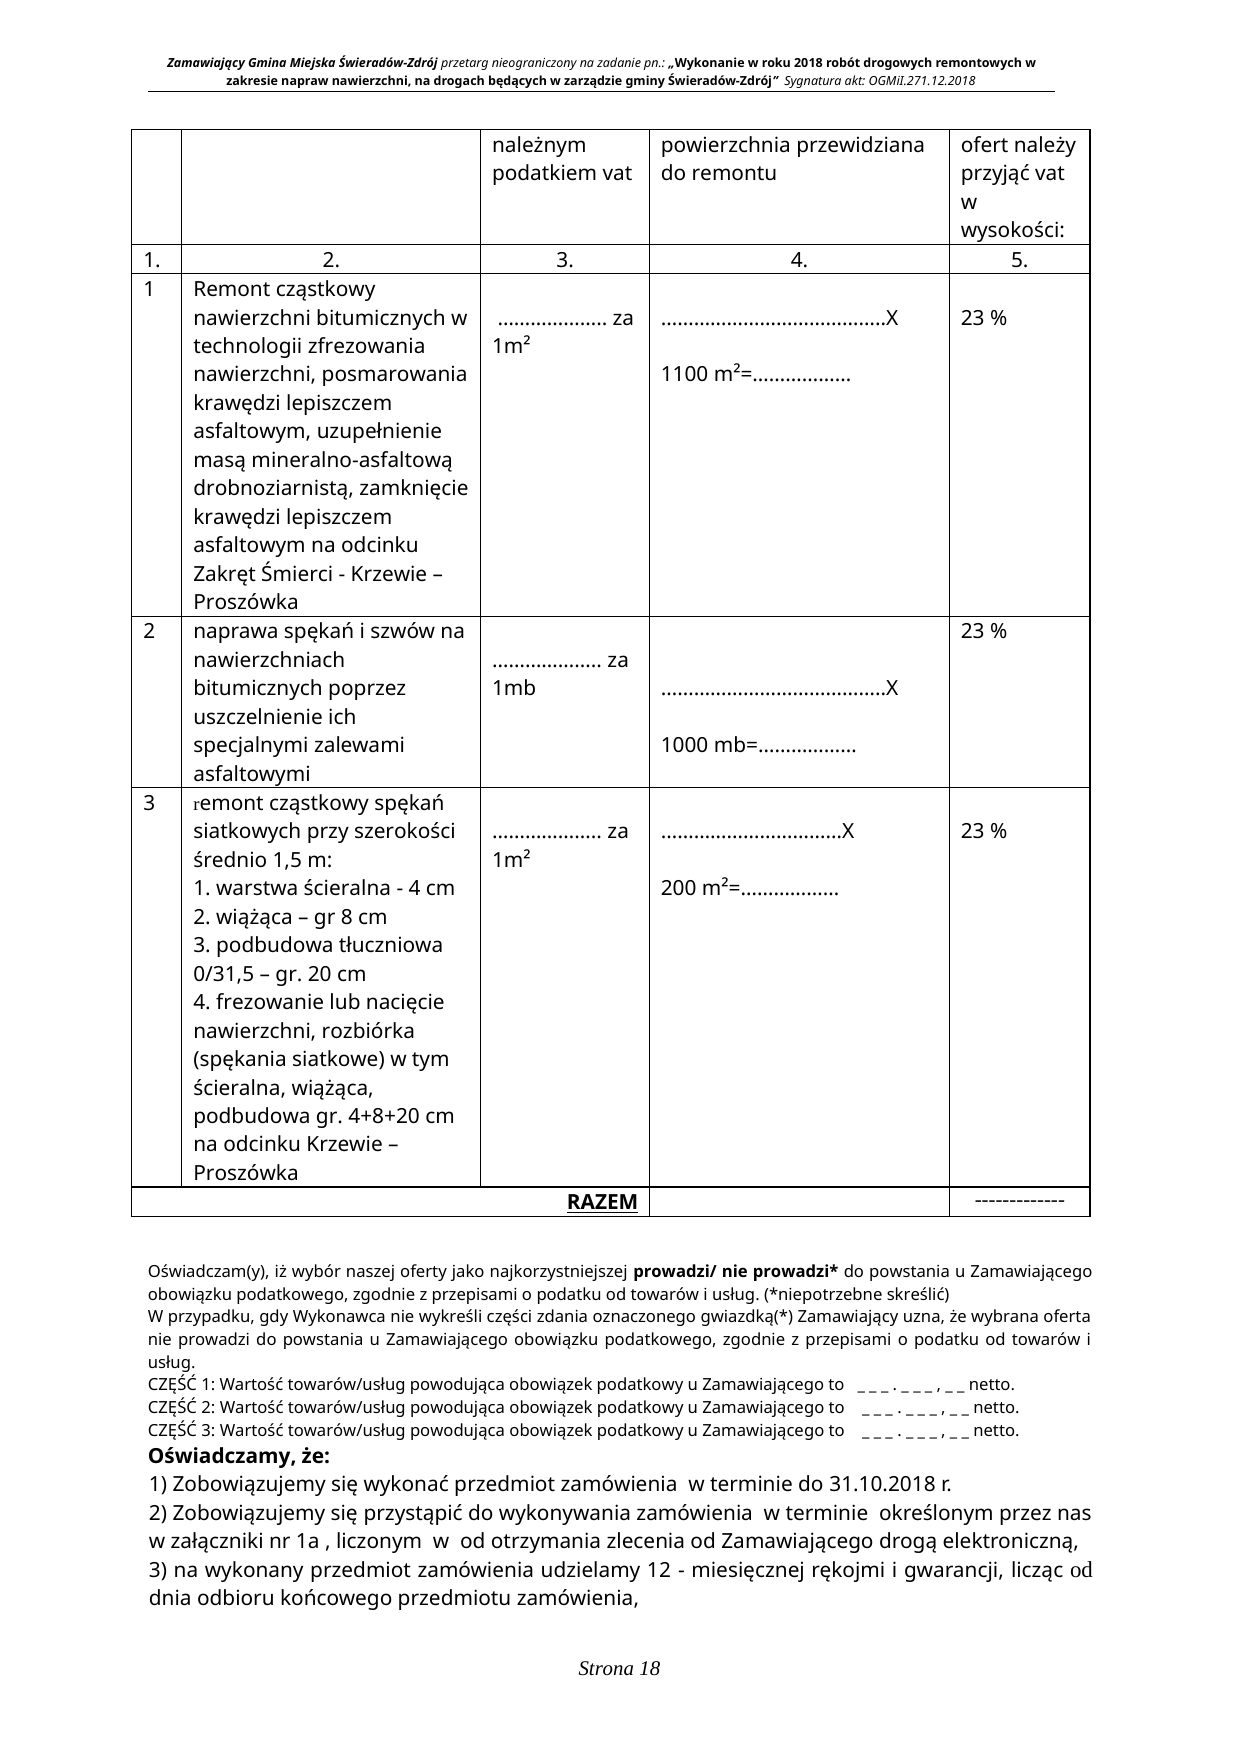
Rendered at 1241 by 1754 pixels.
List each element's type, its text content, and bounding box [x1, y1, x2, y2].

table_cell 5. [950, 245, 1089, 273]
table_cell 3. [481, 245, 649, 273]
text 1) Zobowiązujemy się wykonać przedmiot zamówienia w terminie do 31.10.2018 r. [149, 1469, 1092, 1498]
list CZĘŚĆ 2: Wartość towarów/usług powodująca obowiązek podatkowy u Zamawiającego to _ _ _ . _ _ _ , _ _ netto. [148, 1396, 1092, 1418]
table_cell ------------- [950, 1188, 1089, 1216]
list CZĘŚĆ 3: Wartość towarów/usług powodująca obowiązek podatkowy u Zamawiającego to _ _ _ . _ _ _ , _ _ netto. [148, 1418, 1092, 1441]
table_cell Remont cząstkowy nawierzchni bitumicznych w technologii zfrezowania nawierzchni, posmarowania krawędzi lepiszczem asfaltowym, uzupełnienie masą mineralno-asfaltową drobnoziarnistą, zamknięcie krawędzi lepiszczem asfaltowym na odcinku Zakręt Śmierci - Krzewie – Proszówka [182, 274, 480, 616]
table_cell [650, 1188, 949, 1216]
table_cell 23 % [950, 274, 1089, 616]
table_cell naprawa spękań i szwów na nawierzchniach bitumicznych poprzez uszczelnienie ich specjalnymi zalewami asfaltowymi [182, 617, 480, 787]
table_header [182, 130, 480, 244]
list W przypadku, gdy Wykonawca nie wykreśli części zdania oznaczonego gwiazdką(*) Zamawiający uzna, że wybrana oferta nie prowadzi do powstania u Zamawiającego obowiązku podatkowego, zgodnie z przepisami o podatku od towarów i usług. [148, 1305, 1092, 1373]
table_cell ……………….. za 1m² [481, 788, 649, 1186]
table_header [132, 130, 181, 244]
table_cell 2 [132, 617, 181, 787]
text 2) Zobowiązujemy się przystąpić do wykonywania zamówienia w terminie określonym przez nas w załączniki nr 1a , liczonym w od otrzymania zlecenia od Zamawiającego drogą elektroniczną, [149, 1498, 1092, 1555]
table_cell 2. [182, 245, 480, 273]
list CZĘŚĆ 1: Wartość towarów/usług powodująca obowiązek podatkowy u Zamawiającego to _ _ _ . _ _ _ , _ _ netto. [148, 1373, 1092, 1396]
table_cell 1. [132, 245, 181, 273]
text 3) na wykonany przedmiot zamówienia udzielamy 12 - miesięcznej rękojmi i gwarancji, licząc od dnia odbioru końcowego przedmiotu zamówienia, [149, 1555, 1092, 1612]
table_cell 3 [132, 788, 181, 1186]
table_cell ……………….. za 1m² [481, 274, 649, 616]
table_cell …………………………………..X 1000 mb=……………… [650, 617, 949, 787]
table_cell 23 % [950, 788, 1089, 1186]
table_header ofert należy przyjąć vat w wysokości: [950, 130, 1089, 244]
table_cell 1 [132, 274, 181, 616]
list Oświadczamy, że: [148, 1441, 1092, 1469]
table_cell 23 % [950, 617, 1089, 787]
table_cell remont cząstkowy spękań siatkowych przy szerokości średnio 1,5 m: 1. warstwa ścieralna - 4 cm 2. wiążąca – gr 8 cm 3. podbudowa tłuczniowa 0/31,5 – gr. 20 cm 4. frezowanie lub nacięcie nawierzchni, rozbiórka (spękania siatkowe) w tym ścieralna, wiążąca, podbudowa gr. 4+8+20 cm na odcinku Krzewie – Proszówka [182, 788, 480, 1186]
table_header powierzchnia przewidziana do remontu [650, 130, 949, 244]
table_cell …………………………………..X 1100 m²=……………… [650, 274, 949, 616]
table_cell RAZEM [132, 1188, 649, 1216]
table_cell 4. [650, 245, 949, 273]
table_header należnym podatkiem vat [481, 130, 649, 244]
table_cell ……………….. za 1mb [481, 617, 649, 787]
list Oświadczam(y), iż wybór naszej oferty jako najkorzystniejszej prowadzi/ nie prowadzi* do powstania u Zamawiającego obowiązku podatkowego, zgodnie z przepisami o podatku od towarów i usług. (*niepotrzebne skreślić) [148, 1259, 1092, 1305]
table_cell ……………………………X 200 m²=……………… [650, 788, 949, 1186]
